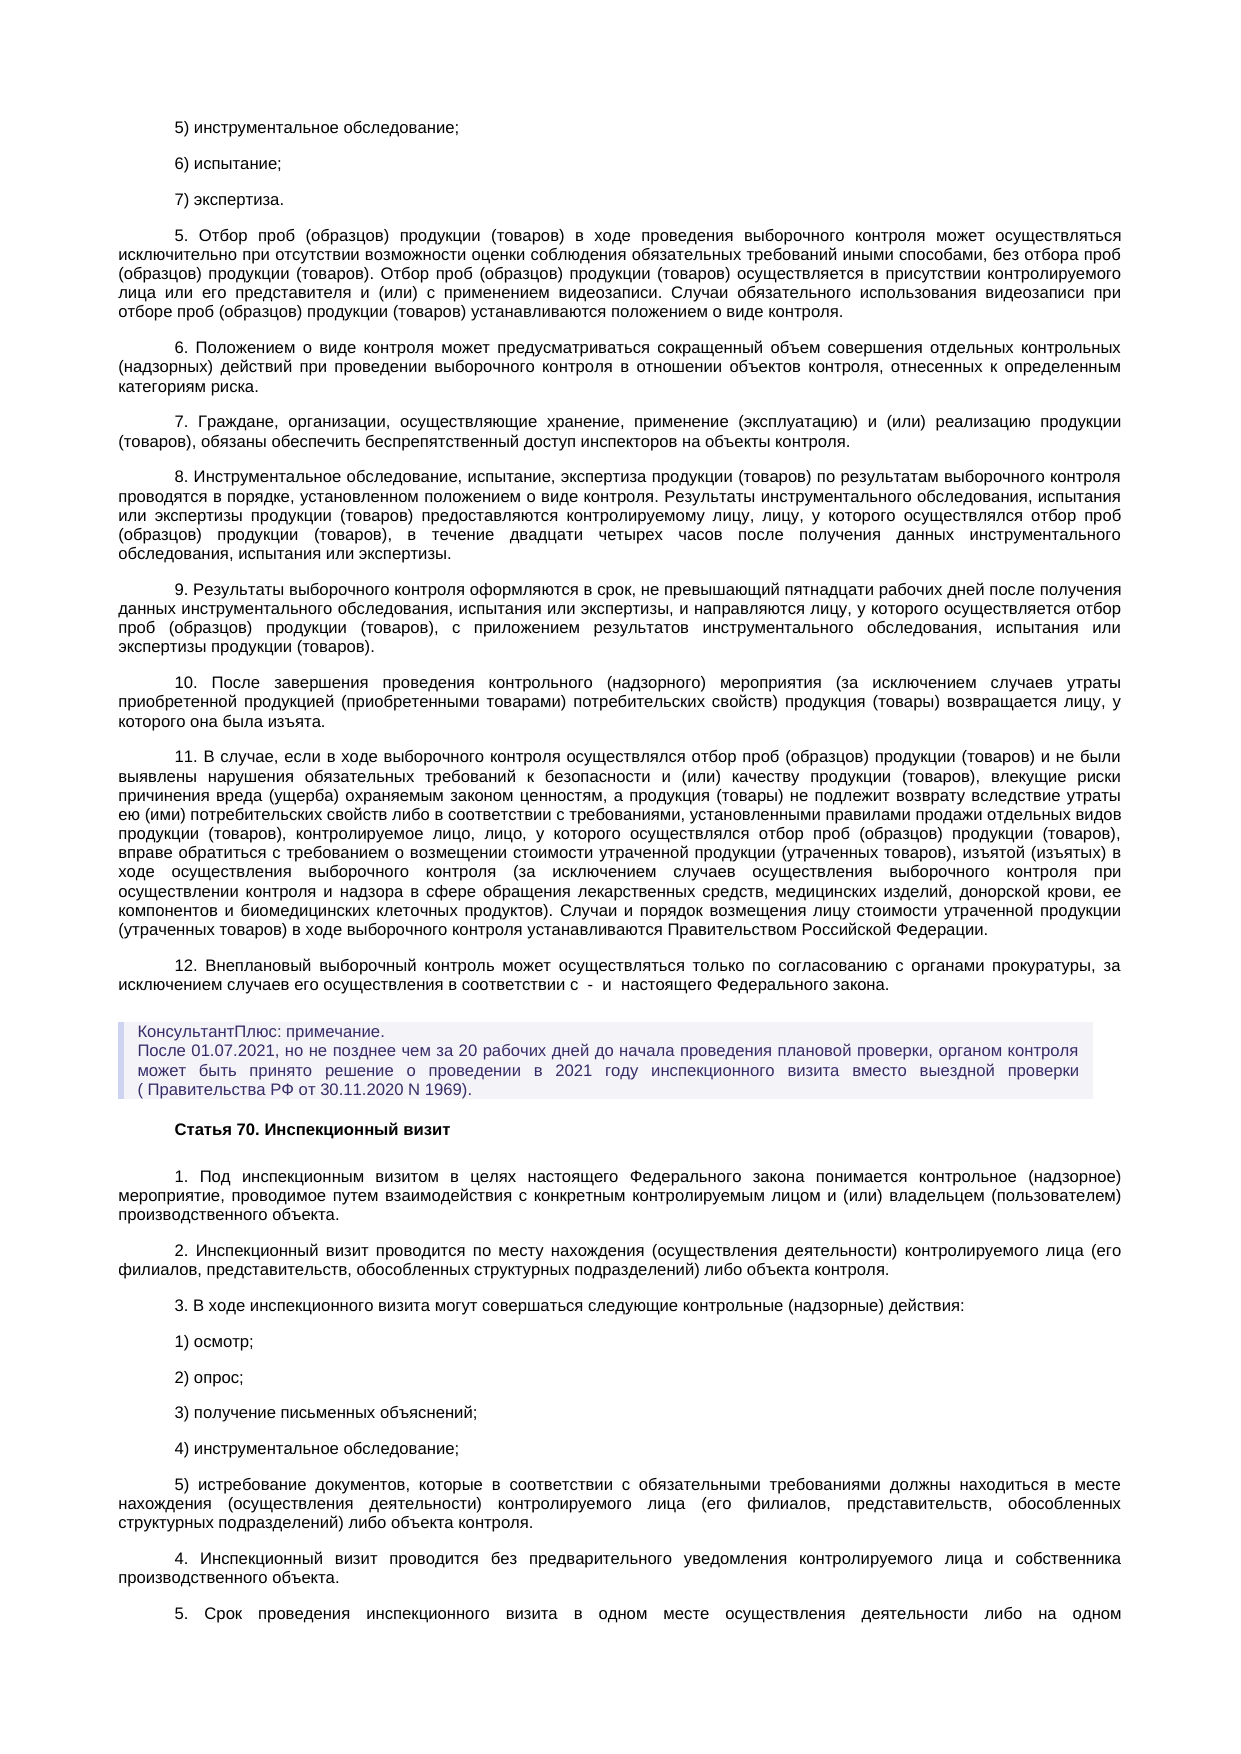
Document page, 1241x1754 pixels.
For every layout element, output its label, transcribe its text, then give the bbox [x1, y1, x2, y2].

table_header [118, 1022, 124, 1099]
text 7) экспертиза. [118, 190, 1122, 209]
text 7. Граждане, организации, осуществляющие хранение, применение (эксплуатацию) и (или) реализацию продукции (товаров), обязаны обеспечить беспрепятственный доступ инспекторов на объекты контроля. [118, 412, 1122, 451]
text 4. Инспекционный визит проводится без предварительного уведомления контролируемого лица и собственника производственного объекта. [118, 1549, 1122, 1587]
text 12. Внеплановый выборочный контроль может осуществляться только по согласованию с органами прокуратуры, за исключением случаев его осуществления в соответствии с - и настоящего Федерального закона. [118, 956, 1122, 994]
text 8. Инструментальное обследование, испытание, экспертиза продукции (товаров) по результатам выборочного контроля проводятся в порядке, установленном положением о виде контроля. Результаты инструментального обследования, испытания или экспертизы продукции (товаров) предоставляются контролируемому лицу, лицу, у которого осуществлялся отбор проб (образцов) продукции (товаров), в течение двадцати четырех часов после получения данных инструментального обследования, испытания или экспертизы. [118, 467, 1122, 563]
text 3) получение письменных объяснений; [118, 1403, 1122, 1422]
text 2) опрос; [118, 1367, 1122, 1387]
text 1) осмотр; [118, 1332, 1122, 1351]
text 5. Отбор проб (образцов) продукции (товаров) в ходе проведения выборочного контроля может осуществляться исключительно при отсутствии возможности оценки соблюдения обязательных требований иными способами, без отбора проб (образцов) продукции (товаров). Отбор проб (образцов) продукции (товаров) осуществляется в присутствии контролируемого лица или его представителя и (или) с применением видеозаписи. Случаи обязательного использования видеозаписи при отборе проб (образцов) продукции (товаров) устанавливаются положением о виде контроля. [118, 226, 1122, 321]
table_header [1081, 1022, 1093, 1099]
table_header КонсультантПлюс: примечание. После 01.07.2021, но не позднее чем за 20 рабочих дней до начала проведения плановой проверки, органом контроля может быть принято решение о проведении в 2021 году инспекционного визита вместо выездной проверки ( Правительства РФ от 30.11.2020 N 1969). [136, 1022, 1081, 1099]
text 10. После завершения проведения контрольного (надзорного) мероприятия (за исключением случаев утраты приобретенной продукцией (приобретенными товарами) потребительских свойств) продукция (товары) возвращается лицу, у которого она была изъята. [118, 673, 1122, 731]
text 5. Срок проведения инспекционного визита в одном месте осуществления деятельности либо на одном [118, 1604, 1122, 1623]
text 6) испытание; [118, 154, 1122, 173]
text 11. В случае, если в ходе выборочного контроля осуществлялся отбор проб (образцов) продукции (товаров) и не были выявлены нарушения обязательных требований к безопасности и (или) качеству продукции (товаров), влекущие риски причинения вреда (ущерба) охраняемым законом ценностям, а продукция (товары) не подлежит возврату вследствие утраты ею (ими) потребительских свойств либо в соответствии с требованиями, установленными правилами продажи отдельных видов продукции (товаров), контролируемое лицо, лицо, у которого осуществлялся отбор проб (образцов) продукции (товаров), вправе обратиться с требованием о возмещении стоимости утраченной продукции (утраченных товаров), изъятой (изъятых) в ходе осуществления выборочного контроля (за исключением случаев осуществления выборочного контроля при осуществлении контроля и надзора в сфере обращения лекарственных средств, медицинских изделий, донорской крови, ее компонентов и биомедицинских клеточных продуктов). Случаи и порядок возмещения лицу стоимости утраченной продукции (утраченных товаров) в ходе выборочного контроля устанавливаются Правительством Российской Федерации. [118, 747, 1122, 939]
text 5) истребование документов, которые в соответствии с обязательными требованиями должны находиться в месте нахождения (осуществления деятельности) контролируемого лица (его филиалов, представительств, обособленных структурных подразделений) либо объекта контроля. [118, 1475, 1122, 1532]
text 5) инструментальное обследование; [118, 118, 1122, 137]
text 9. Результаты выборочного контроля оформляются в срок, не превышающий пятнадцати рабочих дней после получения данных инструментального обследования, испытания или экспертизы, и направляются лицу, у которого осуществляется отбор проб (образцов) продукции (товаров), с приложением результатов инструментального обследования, испытания или экспертизы продукции (товаров). [118, 580, 1122, 656]
text Статья 70. Инспекционный визит [118, 1119, 1122, 1139]
text 2. Инспекционный визит проводится по месту нахождения (осуществления деятельности) контролируемого лица (его филиалов, представительств, обособленных структурных подразделений) либо объекта контроля. [118, 1241, 1122, 1279]
text 1. Под инспекционным визитом в целях настоящего Федерального закона понимается контрольное (надзорное) мероприятие, проводимое путем взаимодействия с конкретным контролируемым лицом и (или) владельцем (пользователем) производственного объекта. [118, 1167, 1122, 1224]
text 3. В ходе инспекционного визита могут совершаться следующие контрольные (надзорные) действия: [118, 1296, 1122, 1315]
text 6. Положением о виде контроля может предусматриваться сокращенный объем совершения отдельных контрольных (надзорных) действий при проведении выборочного контроля в отношении объектов контроля, отнесенных к определенным категориям риска. [118, 338, 1122, 396]
text 4) инструментальное обследование; [118, 1439, 1122, 1458]
table_header [124, 1022, 136, 1099]
